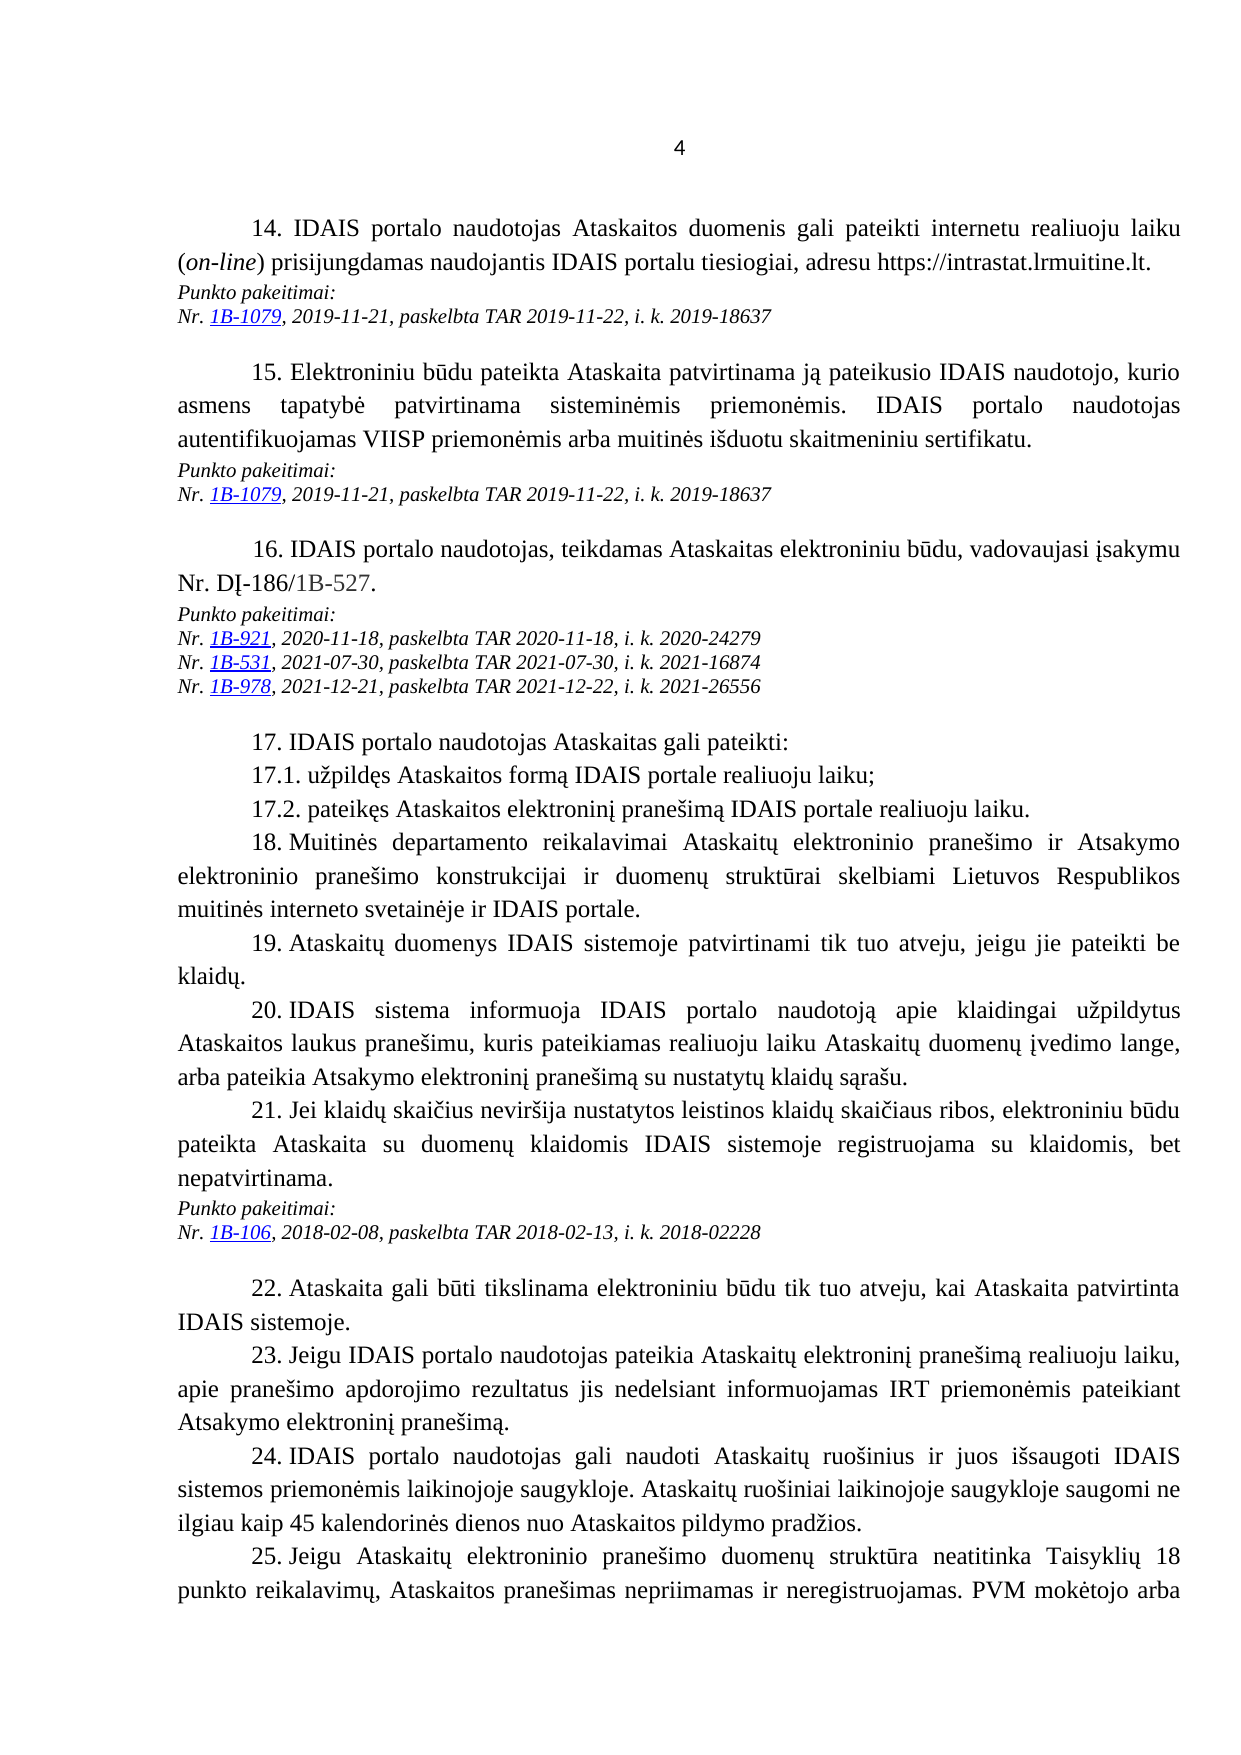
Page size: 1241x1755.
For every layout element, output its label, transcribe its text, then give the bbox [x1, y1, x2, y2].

text Nr. 1B-531, 2021-07-30, paskelbta TAR 2021-07-30, i. k. 2021-16874 [177, 650, 1181, 674]
text 16. IDAIS portalo naudotojas, teikdamas Ataskaitas elektroniniu būdu, vadovaujasi įsakymu Nr. DĮ-186/1B-527. [177, 534, 1181, 597]
text 23. Jeigu IDAIS portalo naudotojas pateikia Ataskaitų elektroninį pranešimą realiuoju laiku, apie pranešimo apdorojimo rezultatus jis nedelsiant informuojamas IRT priemonėmis pateikiant Atsakymo elektroninį pranešimą. [177, 1340, 1181, 1436]
text Nr. 1B-106, 2018-02-08, paskelbta TAR 2018-02-13, i. k. 2018-02228 [177, 1220, 1181, 1244]
text Punkto pakeitimai: [177, 1196, 1181, 1220]
text 20. IDAIS sistema informuoja IDAIS portalo naudotoją apie klaidingai užpildytus Ataskaitos laukus pranešimu, kuris pateikiamas realiuoju laiku Ataskaitų duomenų įvedimo lange, arba pateikia Atsakymo elektroninį pranešimą su nustatytų klaidų sąrašu. [177, 995, 1181, 1091]
text Nr. 1B-1079, 2019-11-21, paskelbta TAR 2019-11-22, i. k. 2019-18637 [177, 482, 1181, 506]
text Punkto pakeitimai: [177, 280, 1181, 304]
text Nr. 1B-921, 2020-11-18, paskelbta TAR 2020-11-18, i. k. 2020-24279 [177, 626, 1181, 650]
text Punkto pakeitimai: [177, 602, 1181, 626]
text 17.1. užpildęs Ataskaitos formą IDAIS portale realiuoju laiku; [177, 760, 1181, 789]
text 14. IDAIS portalo naudotojas Ataskaitos duomenis gali pateikti internetu realiuoju laiku (on-line) prisijungdamas naudojantis IDAIS portalu tiesiogiai, adresu https://intrastat.lrmuitine.lt. [177, 213, 1181, 275]
text 15. Elektroniniu būdu pateikta Ataskaita patvirtinama ją pateikusio IDAIS naudotojo, kurio asmens tapatybė patvirtinama sisteminėmis priemonėmis. IDAIS portalo naudotojas autentifikuojamas VIISP priemonėmis arba muitinės išduotu skaitmeniniu sertifikatu. [177, 357, 1181, 453]
text 21. Jei klaidų skaičius neviršija nustatytos leistinos klaidų skaičiaus ribos, elektroniniu būdu pateikta Ataskaita su duomenų klaidomis IDAIS sistemoje registruojama su klaidomis, bet nepatvirtinama. [177, 1096, 1181, 1191]
text 17.2. pateikęs Ataskaitos elektroninį pranešimą IDAIS portale realiuoju laiku. [177, 794, 1181, 822]
text Nr. 1B-978, 2021-12-21, paskelbta TAR 2021-12-22, i. k. 2021-26556 [177, 674, 1181, 698]
text 19. Ataskaitų duomenys IDAIS sistemoje patvirtinami tik tuo atveju, jeigu jie pateikti be klaidų. [177, 928, 1181, 990]
text 17. IDAIS portalo naudotojas Ataskaitas gali pateikti: [177, 727, 1181, 755]
text 24. IDAIS portalo naudotojas gali naudoti Ataskaitų ruošinius ir juos išsaugoti IDAIS sistemos priemonėmis laikinojoje saugykloje. Ataskaitų ruošiniai laikinojoje saugykloje saugomi ne ilgiau kaip 45 kalendorinės dienos nuo Ataskaitos pildymo pradžios. [177, 1441, 1181, 1537]
text Nr. 1B-1079, 2019-11-21, paskelbta TAR 2019-11-22, i. k. 2019-18637 [177, 304, 1181, 328]
text Punkto pakeitimai: [177, 458, 1181, 482]
text 18. Muitinės departamento reikalavimai Ataskaitų elektroninio pranešimo ir Atsakymo elektroninio pranešimo konstrukcijai ir duomenų struktūrai skelbiami Lietuvos Respublikos muitinės interneto svetainėje ir IDAIS portale. [177, 827, 1181, 923]
text 25. Jeigu Ataskaitų elektroninio pranešimo duomenų struktūra neatitinka Taisyklių 18 punkto reikalavimų, Ataskaitos pranešimas nepriimamas ir neregistruojamas. PVM mokėtojo arba [177, 1541, 1181, 1604]
text 22. Ataskaita gali būti tikslinama elektroniniu būdu tik tuo atveju, kai Ataskaita patvirtinta IDAIS sistemoje. [177, 1273, 1181, 1335]
